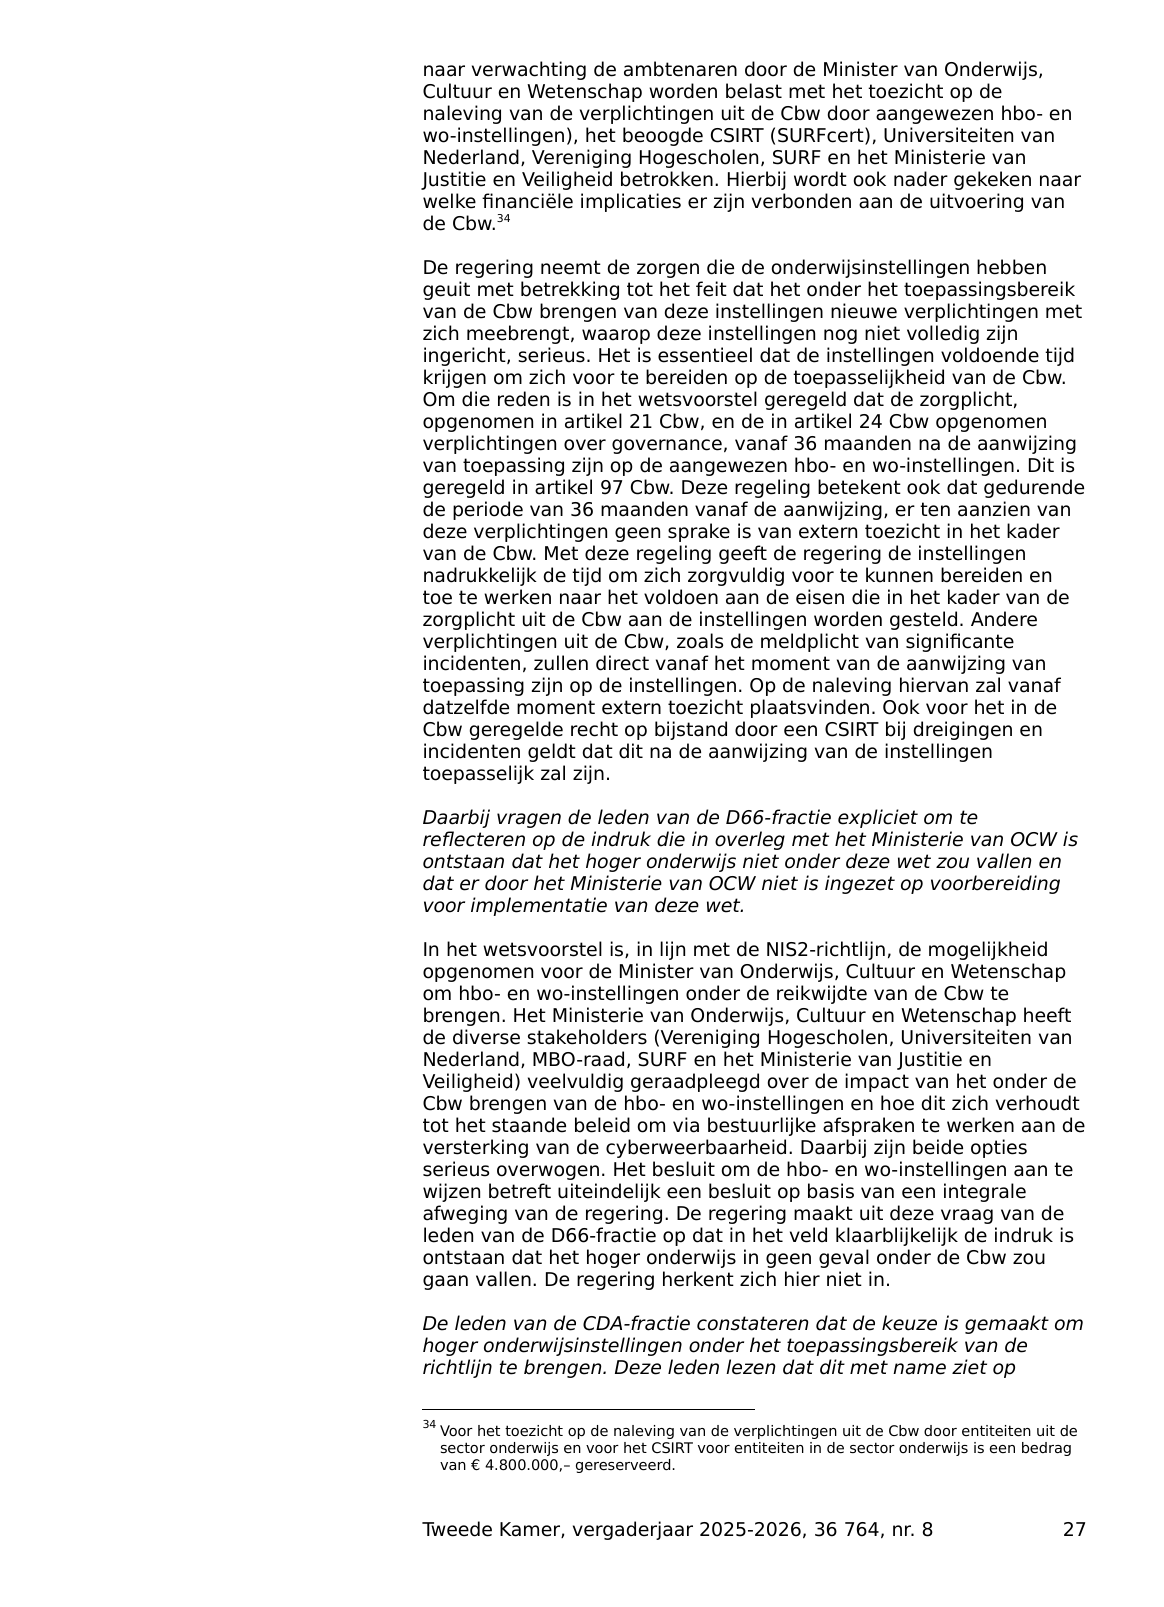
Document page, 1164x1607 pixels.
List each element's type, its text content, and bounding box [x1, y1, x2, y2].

text Voor het toezicht op de naleving van de verplichtingen uit de Cbw door entiteiten uit de sector onderwijs en voor het CSIRT voor entiteiten in de sector onderwijs is een bedrag van € 4.800.000,– gereserveerd. [422, 1418, 1087, 1474]
text Daarbij vragen de leden van de D66-fractie expliciet om te reflecteren op de indruk die in overleg met het Ministerie van OCW is ontstaan dat het hoger onderwijs niet onder deze wet zou vallen en dat er door het Ministerie van OCW niet is ingezet op voorbereiding voor implementatie van deze wet. [422, 807, 1087, 917]
text In het wetsvoorstel is, in lijn met de NIS2-richtlijn, de mogelijkheid opgenomen voor de Minister van Onderwijs, Cultuur en Wetenschap om hbo- en wo-instellingen onder de reikwijdte van de Cbw te brengen. Het Ministerie van Onderwijs, Cultuur en Wetenschap heeft de diverse stakeholders (Vereniging Hogescholen, Universiteiten van Nederland, MBO-raad, SURF en het Ministerie van Justitie en Veiligheid) veelvuldig geraadpleegd over de impact van het onder de Cbw brengen van de hbo- en wo-instellingen en hoe dit zich verhoudt tot het staande beleid om via bestuurlijke afspraken te werken aan de versterking van de cyberweerbaarheid. Daarbij zijn beide opties serieus overwogen. Het besluit om de hbo- en wo-instellingen aan te wijzen betreft uiteindelijk een besluit op basis van een integrale afweging van de regering. De regering maakt uit deze vraag van de leden van de D66-fractie op dat in het veld klaarblijkelijk de indruk is ontstaan dat het hoger onderwijs in geen geval onder de Cbw zou gaan vallen. De regering herkent zich hier niet in. [422, 939, 1087, 1291]
text De leden van de CDA-fractie constateren dat de keuze is gemaakt om hoger onderwijsinstellingen onder het toepassingsbereik van de richtlijn te brengen. Deze leden lezen dat dit met name ziet op [422, 1313, 1087, 1379]
text De regering neemt de zorgen die de onderwijsinstellingen hebben geuit met betrekking tot het feit dat het onder het toepassingsbereik van de Cbw brengen van deze instellingen nieuwe verplichtingen met zich meebrengt, waarop deze instellingen nog niet volledig zijn ingericht, serieus. Het is essentieel dat de instellingen voldoende tijd krijgen om zich voor te bereiden op de toepasselijkheid van de Cbw. Om die reden is in het wetsvoorstel geregeld dat de zorgplicht, opgenomen in artikel 21 Cbw, en de in artikel 24 Cbw opgenomen verplichtingen over governance, vanaf 36 maanden na de aanwijzing van toepassing zijn op de aangewezen hbo- en wo-instellingen. Dit is geregeld in artikel 97 Cbw. Deze regeling betekent ook dat gedurende de periode van 36 maanden vanaf de aanwijzing, er ten aanzien van deze verplichtingen geen sprake is van extern toezicht in het kader van de Cbw. Met deze regeling geeft de regering de instellingen nadrukkelijk de tijd om zich zorgvuldig voor te kunnen bereiden en toe te werken naar het voldoen aan de eisen die in het kader van de zorgplicht uit de Cbw aan de instellingen worden gesteld. Andere verplichtingen uit de Cbw, zoals de meldplicht van significante incidenten, zullen direct vanaf het moment van de aanwijzing van toepassing zijn op de instellingen. Op de naleving hiervan zal vanaf datzelfde moment extern toezicht plaatsvinden. Ook voor het in de Cbw geregelde recht op bijstand door een CSIRT bij dreigingen en incidenten geldt dat dit na de aanwijzing van de instellingen toepasselijk zal zijn. [422, 257, 1087, 784]
text naar verwachting de ambtenaren door de Minister van Onderwijs, Cultuur en Wetenschap worden belast met het toezicht op de naleving van de verplichtingen uit de Cbw door aangewezen hbo- en wo-instellingen), het beoogde CSIRT (SURFcert), Universiteiten van Nederland, Vereniging Hogescholen, SURF en het Ministerie van Justitie en Veiligheid betrokken. Hierbij wordt ook nader gekeken naar welke financiële implicaties er zijn verbonden aan de uitvoering van de Cbw. [422, 59, 1087, 235]
